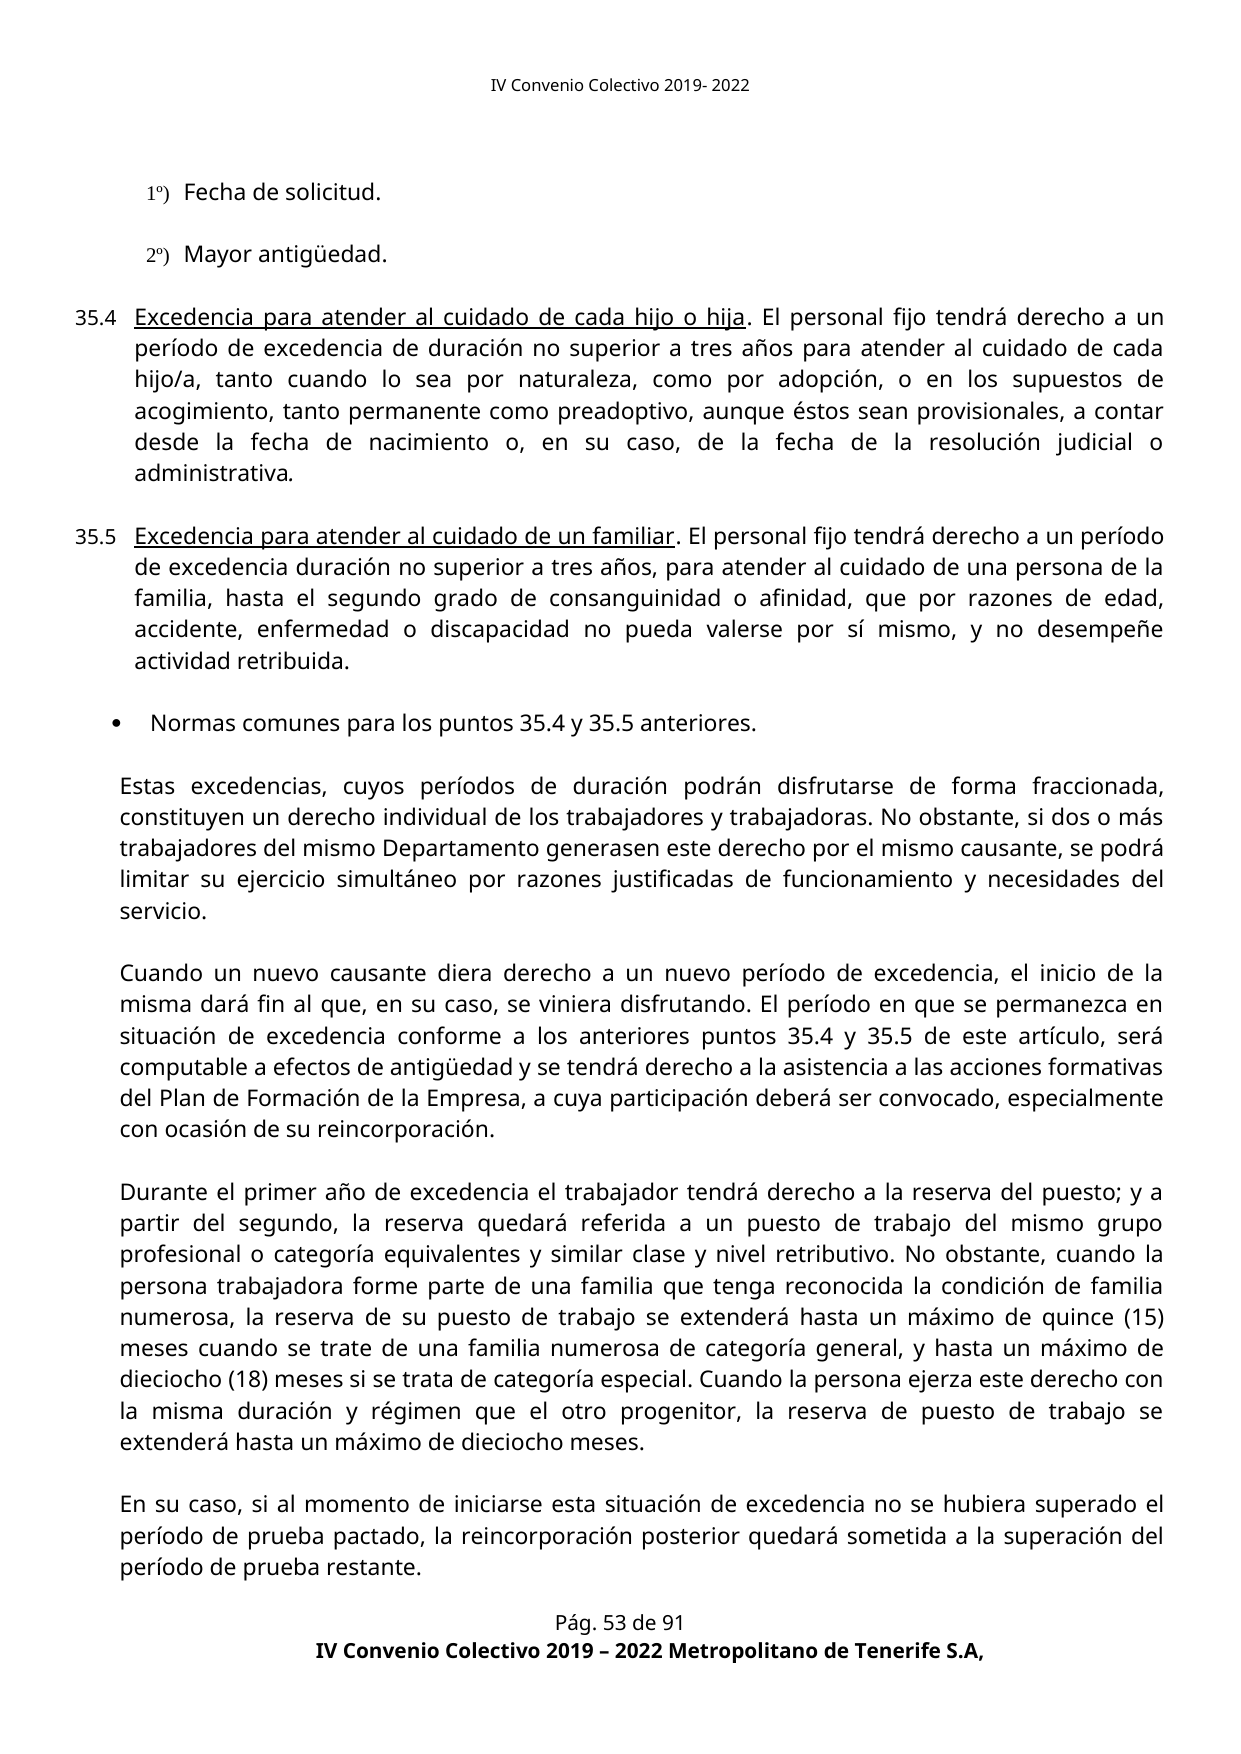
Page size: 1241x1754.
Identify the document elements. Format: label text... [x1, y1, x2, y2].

text Durante el primer año de excedencia el trabajador tendrá derecho a la reserva del puesto; y a partir del segundo, la reserva quedará referida a un puesto de trabajo del mismo grupo profesional o categoría equivalentes y similar clase y nivel retributivo. No obstante, cuando la persona trabajadora forme parte de una familia que tenga reconocida la condición de familia numerosa, la reserva de su puesto de trabajo se extenderá hasta un máximo de quince (15) meses cuando se trate de una familia numerosa de categoría general, y hasta un máximo de dieciocho (18) meses si se trata de categoría especial. Cuando la persona ejerza este derecho con la misma duración y régimen que el otro progenitor, la reserva de puesto de trabajo se extenderá hasta un máximo de dieciocho meses. [119, 1176, 1165, 1457]
text Cuando un nuevo causante diera derecho a un nuevo período de excedencia, el inicio de la misma dará fin al que, en su caso, se viniera disfrutando. El período en que se permanezca en situación de excedencia conforme a los anteriores puntos 35.4 y 35.5 de este artículo, será computable a efectos de antigüedad y se tendrá derecho a la asistencia a las acciones formativas del Plan de Formación de la Empresa, a cuya participación deberá ser convocado, especialmente con ocasión de su reincorporación. [119, 957, 1165, 1145]
list Excedencia para atender al cuidado de un familiar. El personal fijo tendrá derecho a un período de excedencia duración no superior a tres años, para atender al cuidado de una persona de la familia, hasta el segundo grado de consanguinidad o afinidad, que por razones de edad, accidente, enfermedad o discapacidad no pueda valerse por sí mismo, y no desempeñe actividad retribuida. [75, 520, 1165, 676]
list Fecha de solicitud. [146, 176, 1165, 207]
text En su caso, si al momento de iniciarse esta situación de excedencia no se hubiera superado el período de prueba pactado, la reincorporación posterior quedará sometida a la superación del período de prueba restante. [119, 1488, 1165, 1582]
list Mayor antigüedad. [146, 238, 1165, 270]
list Excedencia para atender al cuidado de cada hijo o hija. El personal fijo tendrá derecho a un período de excedencia de duración no superior a tres años para atender al cuidado de cada hijo/a, tanto cuando lo sea por naturaleza, como por adopción, o en los supuestos de acogimiento, tanto permanente como preadoptivo, aunque éstos sean provisionales, a contar desde la fecha de nacimiento o, en su caso, de la fecha de la resolución judicial o administrativa. [75, 301, 1165, 488]
text Estas excedencias, cuyos períodos de duración podrán disfrutarse de forma fraccionada, constituyen un derecho individual de los trabajadores y trabajadoras. No obstante, si dos o más trabajadores del mismo Departamento generasen este derecho por el mismo causante, se podrá limitar su ejercicio simultáneo por razones justificadas de funcionamiento y necesidades del servicio. [119, 770, 1165, 926]
list Normas comunes para los puntos 35.4 y 35.5 anteriores. [112, 707, 1165, 738]
